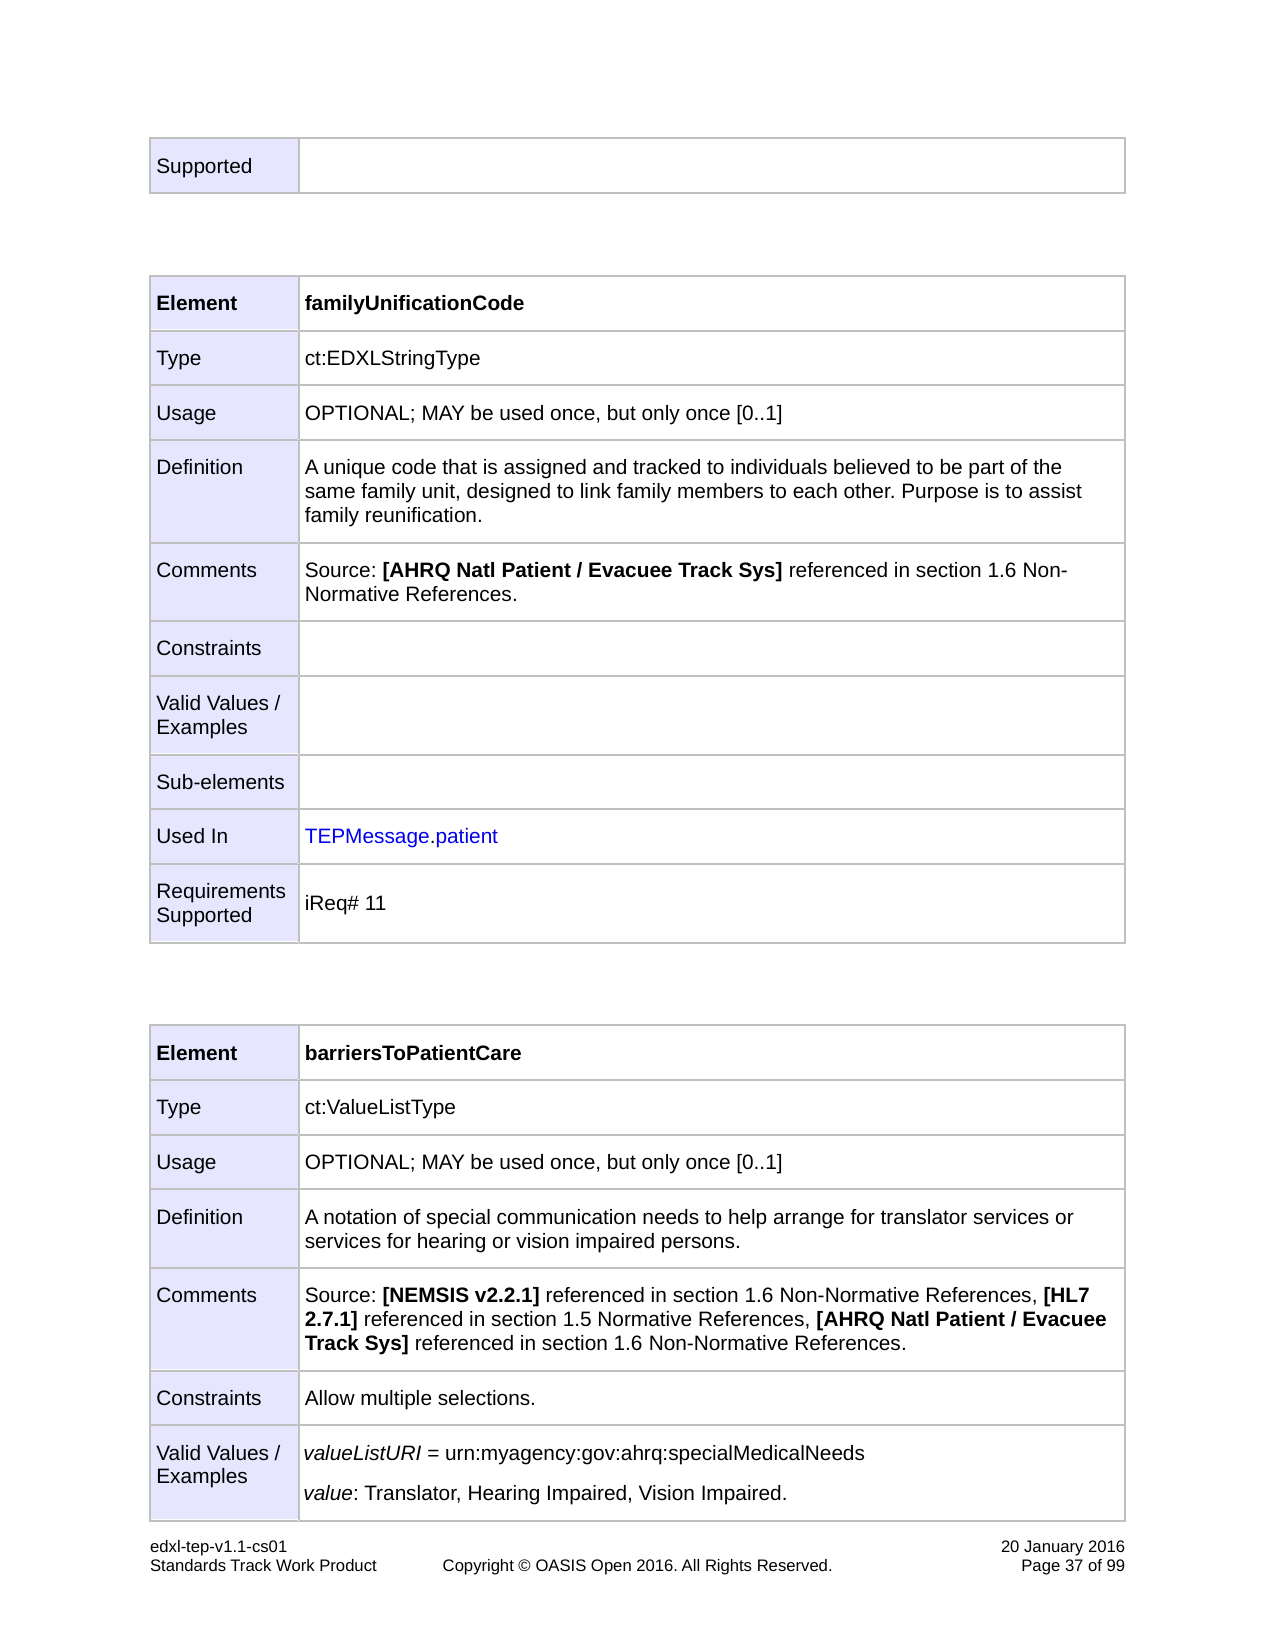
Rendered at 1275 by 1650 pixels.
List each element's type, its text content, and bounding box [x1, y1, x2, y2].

table_cell valueListURI = urn:myagency:gov:ahrq:specialMedicalNeeds value: Translator, Hearing Impaired, Vision Impaired. [300, 1426, 1124, 1519]
table_header Element [151, 277, 298, 329]
table_cell Source: [AHRQ Natl Patient / Evacuee Track Sys] referenced in section 1.6 Non-Normative References. [300, 544, 1124, 620]
table_header barriersToPatientCare [300, 1026, 1124, 1079]
table_cell Definition [151, 1190, 298, 1267]
table_cell Requirements Supported [151, 865, 298, 941]
table_cell Allow multiple selections. [300, 1372, 1124, 1424]
table_cell Valid Values / Examples [151, 677, 298, 753]
table_header Element [151, 1026, 298, 1079]
table_cell Constraints [151, 1372, 298, 1424]
table_cell [300, 756, 1124, 808]
table_cell ct:ValueListType [300, 1081, 1124, 1134]
table_cell Source: [NEMSIS v2.2.1] referenced in section 1.6 Non-Normative References, [HL7 2.7.1] referenced in section 1.5 Normative References, [AHRQ Natl Patient / Evacuee Track Sys] referenced in section 1.6 Non-Normative References. [300, 1269, 1124, 1369]
table_cell Valid Values / Examples [151, 1426, 298, 1519]
table_cell OPTIONAL; MAY be used once, but only once [0..1] [300, 386, 1124, 439]
table_cell Comments [151, 1269, 298, 1369]
table_cell Definition [151, 441, 298, 541]
table_cell Usage [151, 1136, 298, 1188]
table_cell Type [151, 332, 298, 384]
table_cell A notation of special communication needs to help arrange for translator services or services for hearing or vision impaired persons. [300, 1190, 1124, 1267]
table_cell Sub-elements [151, 756, 298, 808]
table_cell [300, 139, 1124, 192]
table_cell TEPMessage.patient [300, 810, 1124, 863]
table_cell ct:EDXLStringType [300, 332, 1124, 384]
table_cell Usage [151, 386, 298, 439]
table_cell Comments [151, 544, 298, 620]
table_cell A unique code that is assigned and tracked to individuals believed to be part of the same family unit, designed to link family members to each other. Purpose is to assist family reunification. [300, 441, 1124, 541]
table_cell iReq# 11 [300, 865, 1124, 941]
table_cell Type [151, 1081, 298, 1134]
table_cell Supported [151, 139, 298, 192]
table_cell OPTIONAL; MAY be used once, but only once [0..1] [300, 1136, 1124, 1188]
table_cell Used In [151, 810, 298, 863]
table_header familyUnificationCode [300, 277, 1124, 329]
table_cell Constraints [151, 622, 298, 675]
table_cell [300, 677, 1124, 753]
table_cell [300, 622, 1124, 675]
